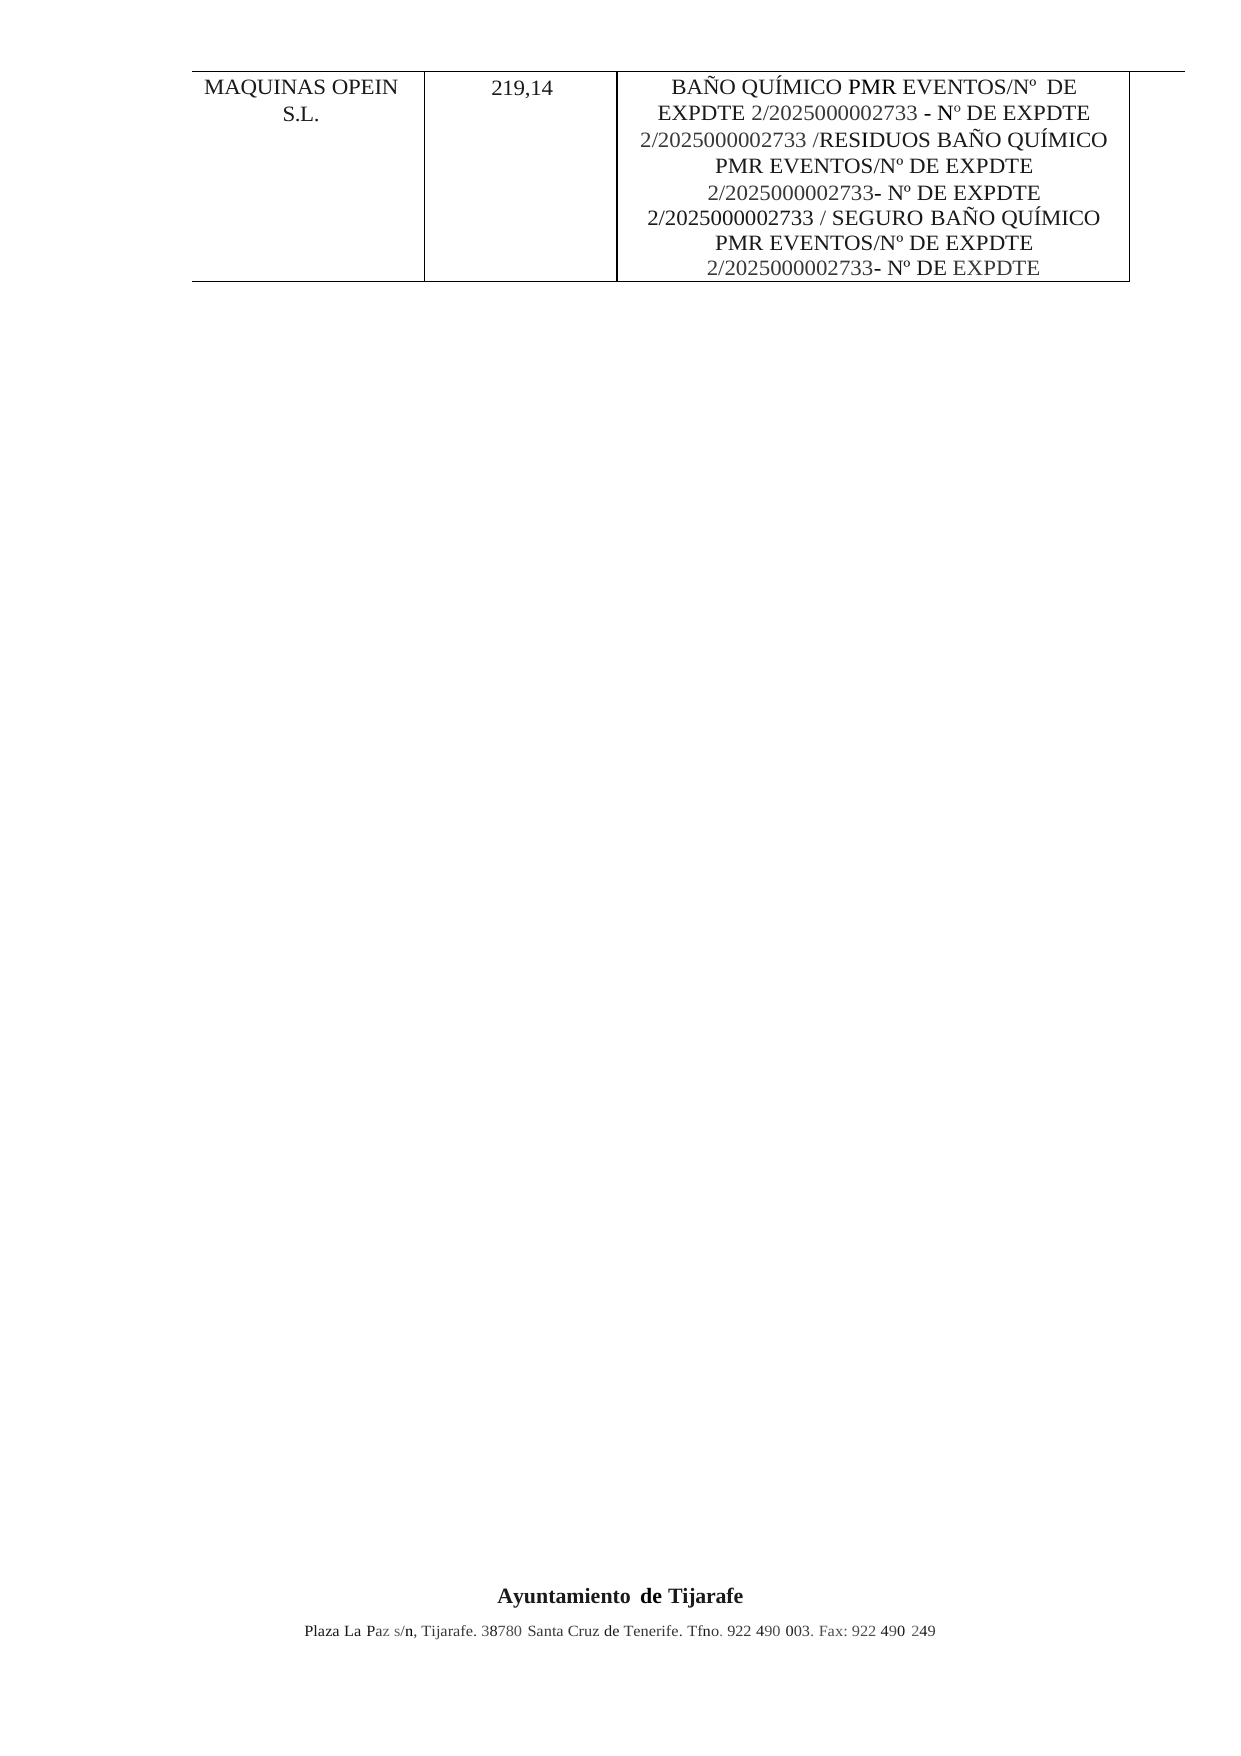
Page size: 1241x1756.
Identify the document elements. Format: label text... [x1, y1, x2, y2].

table_cell 219,14 [425, 72, 616, 281]
table_cell BAÑO QUÍMICO PMR EVENTOS/Nº DE EXPDTE 2/2025000002733 - Nº DE EXPDTE 2/2025000002733 /RESIDUOS BAÑO QUÍMICO PMR EVENTOS/Nº DE EXPDTE 2/2025000002733- Nº DE EXPDTE 2/2025000002733 / SEGURO BAÑO QUÍMICO PMR EVENTOS/Nº DE EXPDTE 2/2025000002733- Nº DE EXPDTE [618, 72, 1129, 281]
table_cell .... "Q') "O <...;; .·.t¡: ,;, [1130, 72, 1185, 281]
table_cell MAQUINAS OPEIN S.L. [192, 72, 424, 281]
